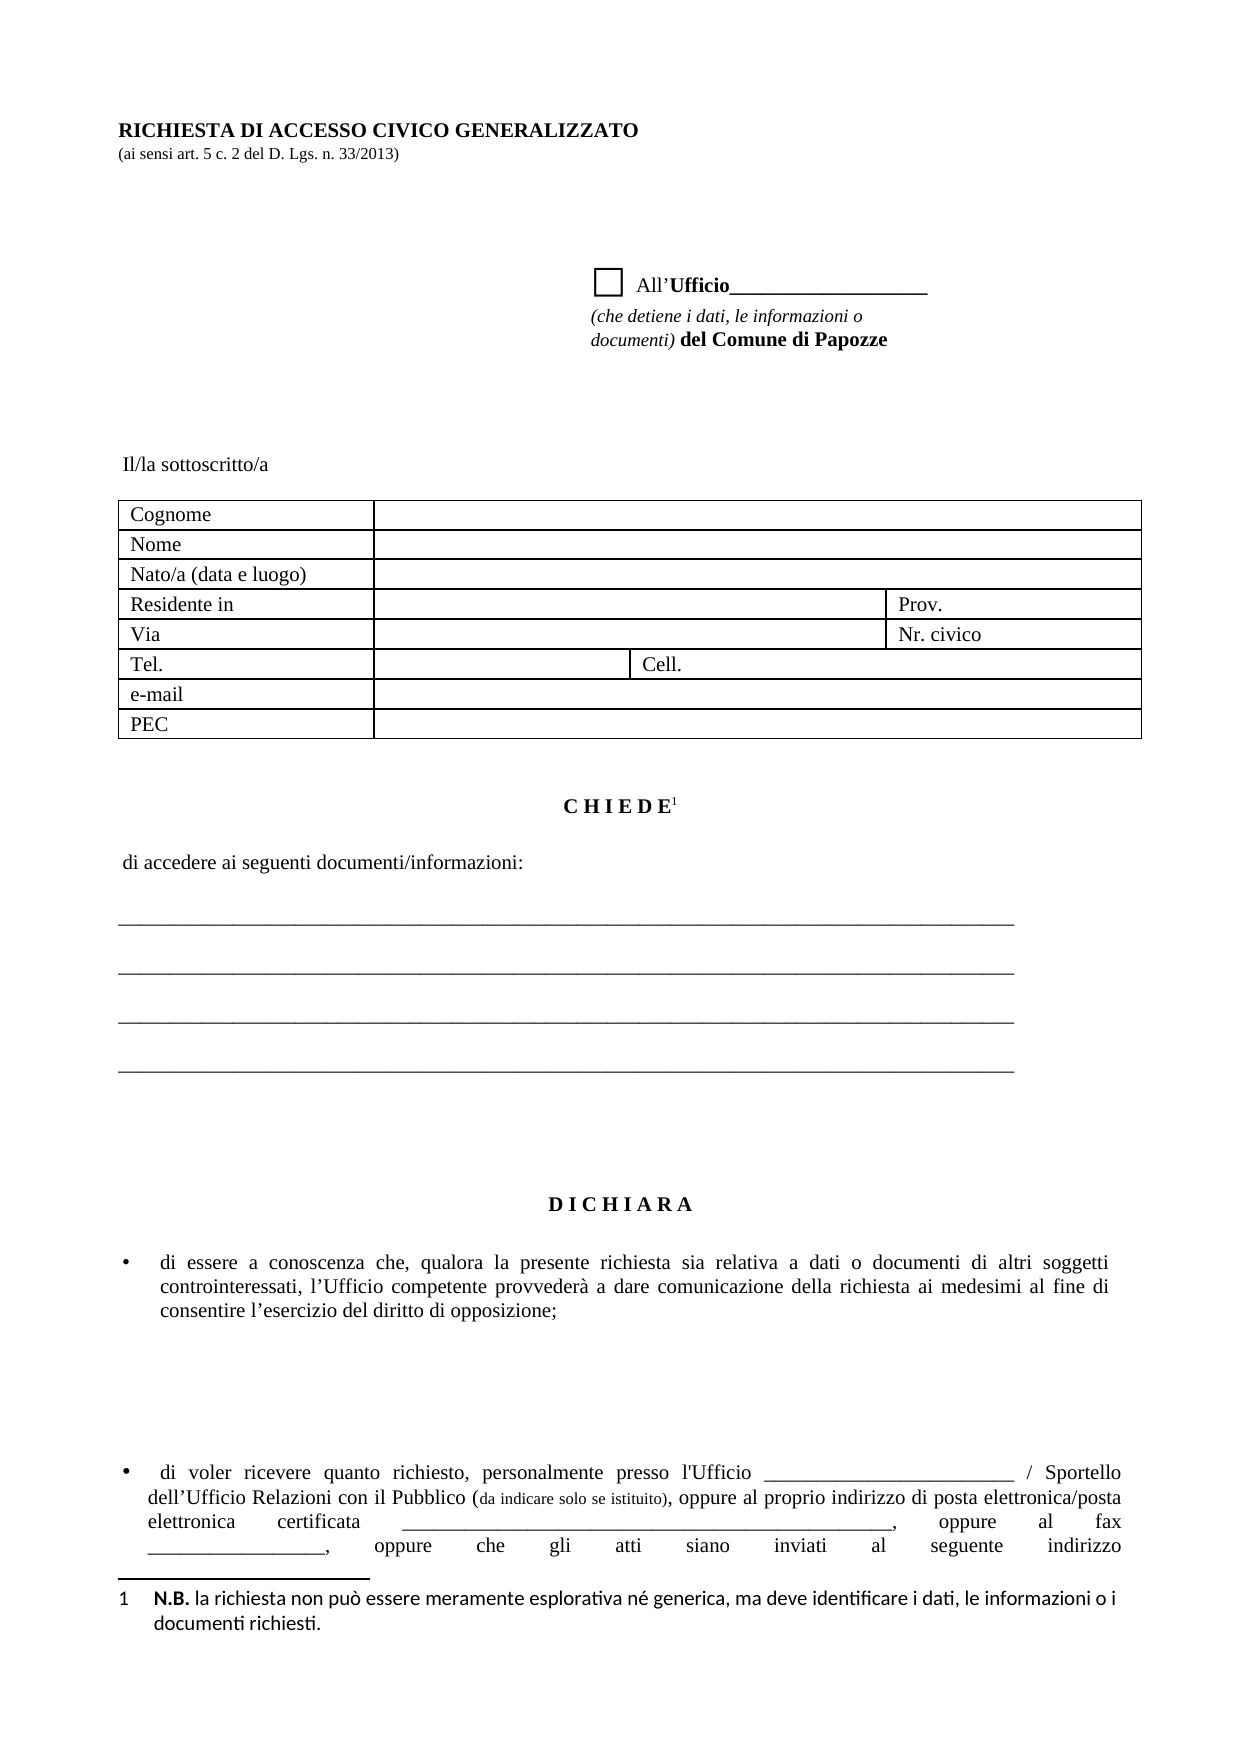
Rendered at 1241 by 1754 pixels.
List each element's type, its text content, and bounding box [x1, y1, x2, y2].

text Il/la sottoscritto/a [122, 451, 1122, 476]
table_cell Nr. civico [887, 620, 1141, 648]
table_cell PEC [119, 710, 373, 738]
table_header [375, 501, 1141, 529]
table_cell Cell. [631, 650, 1141, 678]
table_cell Nato/a (data e luogo) [119, 560, 373, 588]
table_cell [375, 531, 1141, 558]
table_cell [375, 650, 629, 678]
text D I C H I A R A [491, 1192, 749, 1216]
text RICHIESTA DI ACCESSO CIVICO GENERALIZZATO [118, 118, 1122, 142]
table_cell [375, 620, 885, 648]
table_cell e-mail [119, 680, 373, 708]
table_cell Prov. [887, 590, 1141, 618]
table_cell Via [119, 620, 373, 648]
table_cell [375, 560, 1141, 588]
text ______________________________________________________________________________________ [118, 1051, 1122, 1075]
text N.B. la richiesta non può essere meramente esplorativa né generica, ma deve identificare i dati, le informazioni o i documenti richiesti. [118, 1585, 1122, 1636]
table_header Cognome [119, 501, 373, 529]
text di accedere ai seguenti documenti/informazioni: [122, 850, 1110, 874]
text (ai sensi art. 5 c. 2 del D. Lgs. n. 33/2013) [118, 144, 1122, 163]
table_cell [375, 680, 1141, 708]
table_cell Residente in [119, 590, 373, 618]
text ______________________________________________________________________________________ [118, 953, 1122, 977]
list di voler ricevere quanto richiesto, personalmente presso l'Ufficio ________________________ / Sportello dell’Ufficio Relazioni con il Pubblico (da indicare solo se istituito), oppure al proprio indirizzo di posta elettronica/posta elettronica certificata _______________________________________________, oppure al fax _________________, oppure che gli atti siano inviati al seguente indirizzo [110, 1460, 1122, 1557]
text □ All’Ufficio___________________ (che detiene i dati, le informazioni o documenti) del Comune di Papozze [118, 228, 1122, 351]
text ______________________________________________________________________________________ [118, 903, 1122, 928]
text ______________________________________________________________________________________ [118, 1002, 1122, 1026]
text C H I E D E [118, 793, 1122, 818]
table_cell Tel. [119, 650, 373, 678]
table_cell [375, 590, 885, 618]
list di essere a conoscenza che, qualora la presente richiesta sia relativa a dati o documenti di altri soggetti controinteressati, l’Ufficio competente provvederà a dare comunicazione della richiesta ai medesimi al fine di consentire l’esercizio del diritto di opposizione; [122, 1250, 1111, 1322]
table_cell Nome [119, 531, 373, 558]
table_cell [375, 710, 1141, 738]
